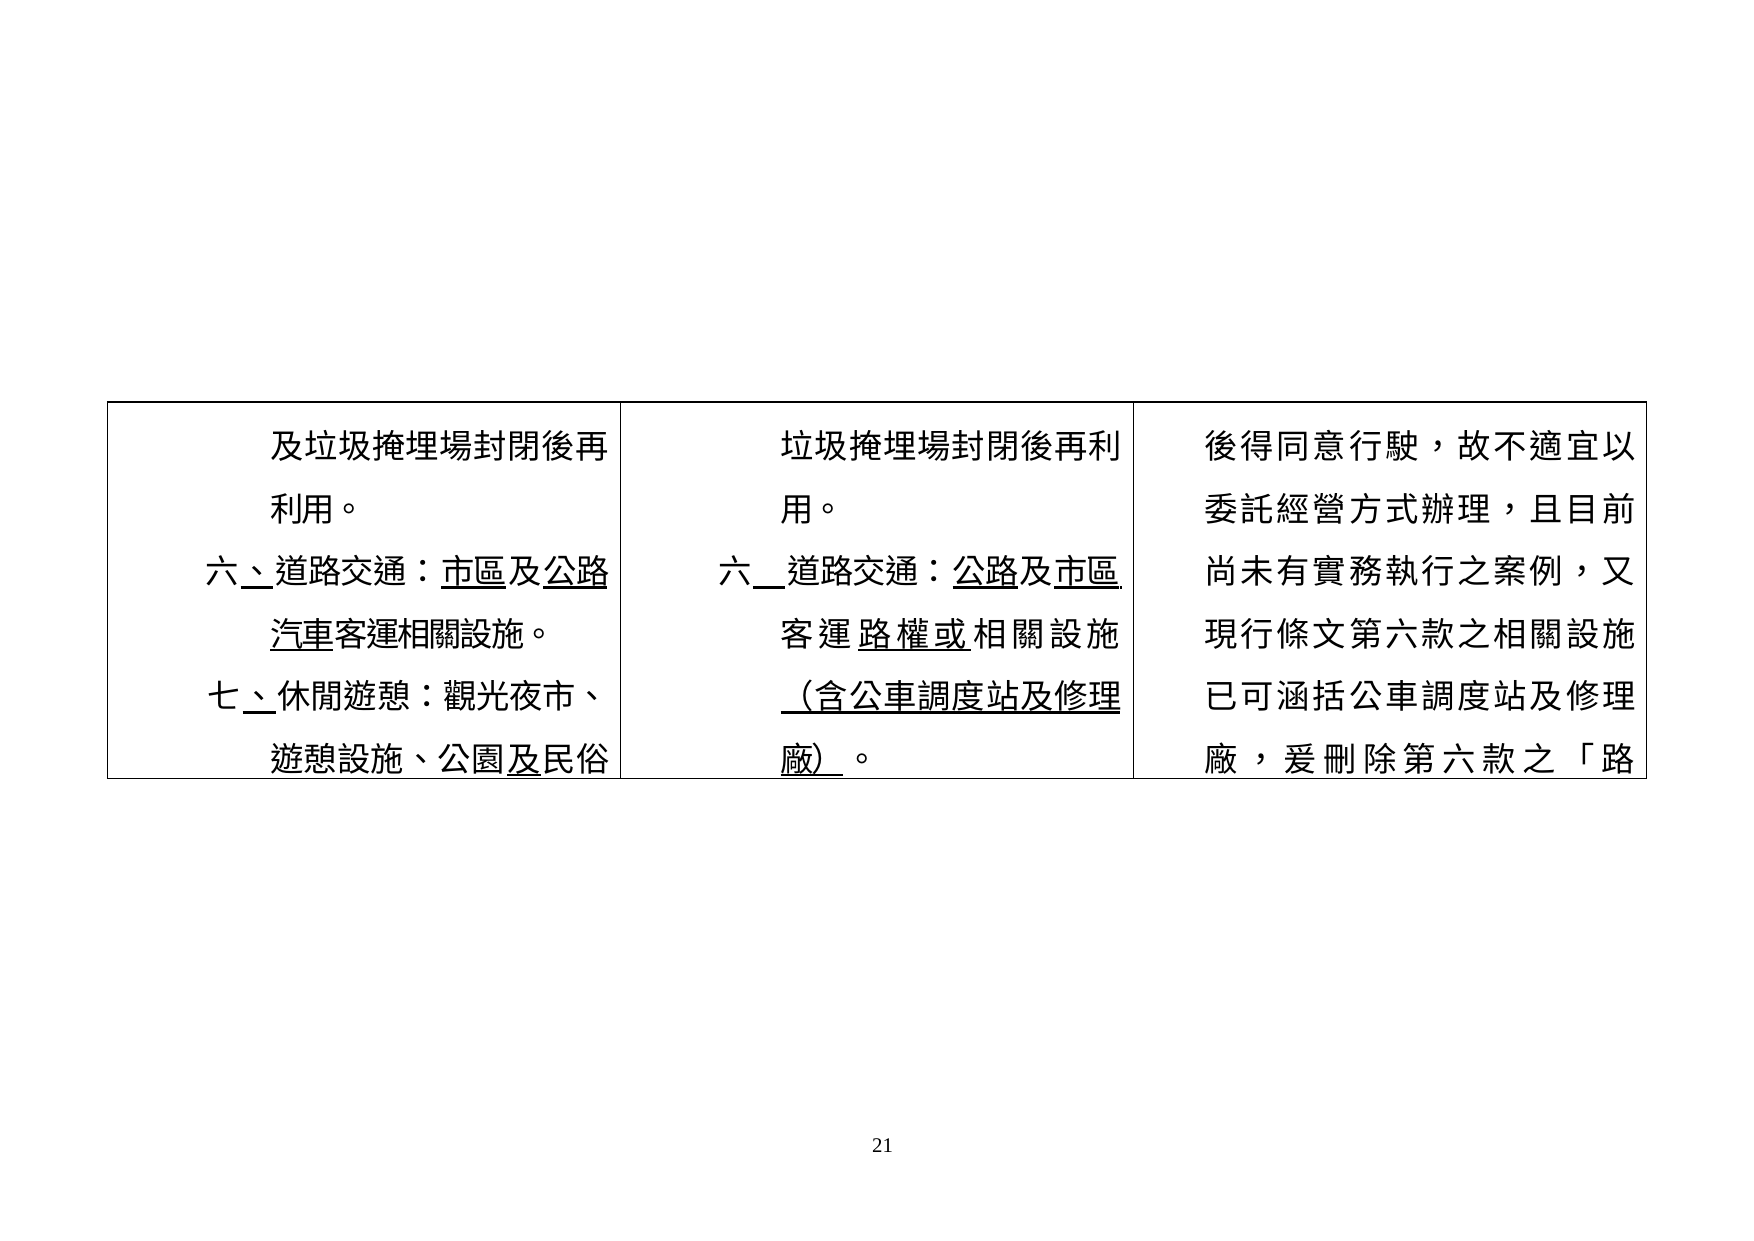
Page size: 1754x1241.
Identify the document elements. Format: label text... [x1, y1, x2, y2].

table_cell 後得同意行駛，故不適宜以委託經營方式辦理，且目前尚未有實務執行之案例，又現行條文第六款之相關設施已可涵括公車調度站及修理廠，爰刪除第六款之「路 [1134, 403, 1646, 777]
table_cell 及垃圾掩埋場封閉後再利用。 六、道路交通：市區及公路汽車客運相關設施。 七、休閒遊憩：觀光夜市、遊憩設施、公園及民俗 [108, 403, 620, 777]
table_cell 垃圾掩埋場封閉後再利用。 六 道路交通：公路及市區客運路權或相關設施（含公車調度站及修理廠）。 [621, 403, 1133, 777]
